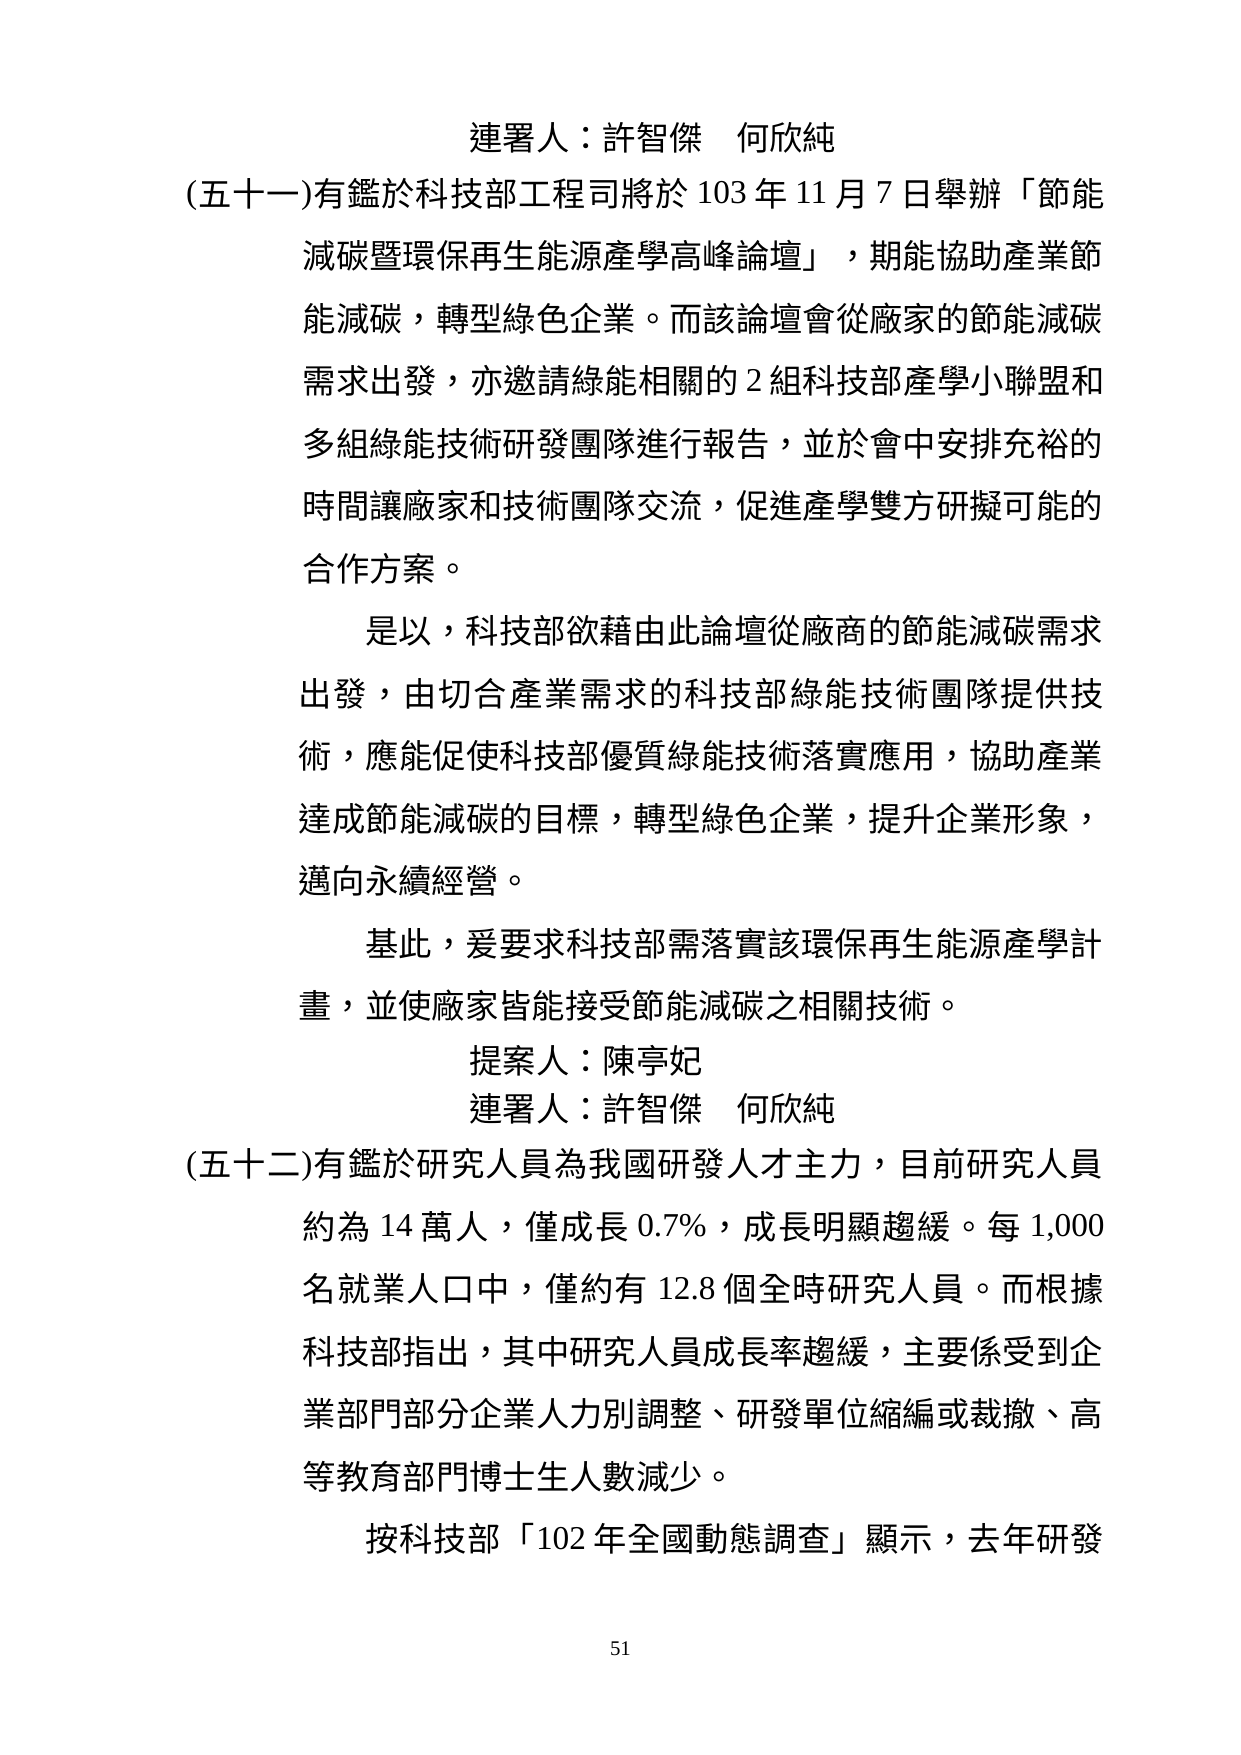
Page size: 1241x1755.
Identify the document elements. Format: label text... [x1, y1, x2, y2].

text 連署人：許智傑 何欣純 [136, 1083, 1104, 1131]
text 連署人：許智傑 何欣純 [136, 112, 1104, 160]
text (五十一)有鑑於科技部工程司將於103年11月7日舉辦「節能減碳暨環保再生能源產學高峰論壇」，期能協助產業節能減碳，轉型綠色企業。而該論壇會從廠家的節能減碳需求出發，亦邀請綠能相關的2組科技部產學小聯盟和多組綠能技術研發團隊進行報告，並於會中安排充裕的時間讓廠家和技術團隊交流，促進產學雙方研擬可能的合作方案。 [186, 160, 1104, 598]
text (五十二)有鑑於研究人員為我國研發人才主力，目前研究人員約為14萬人，僅成長0.7%，成長明顯趨緩。每1,000名就業人口中，僅約有12.8個全時研究人員。而根據科技部指出，其中研究人員成長率趨緩，主要係受到企業部門部分企業人力別調整、研發單位縮編或裁撤、高等教育部門博士生人數減少。 [186, 1131, 1104, 1506]
text 基此，爰要求科技部需落實該環保再生能源產學計畫，並使廠家皆能接受節能減碳之相關技術。 [298, 910, 1104, 1035]
text 按科技部「102年全國動態調查」顯示，去年研發 [298, 1506, 1104, 1568]
text 提案人：陳亭妃 [136, 1035, 1104, 1083]
text 是以，科技部欲藉由此論壇從廠商的節能減碳需求出發，由切合產業需求的科技部綠能技術團隊提供技術，應能促使科技部優質綠能技術落實應用，協助產業達成節能減碳的目標，轉型綠色企業，提升企業形象，邁向永續經營。 [298, 598, 1104, 910]
